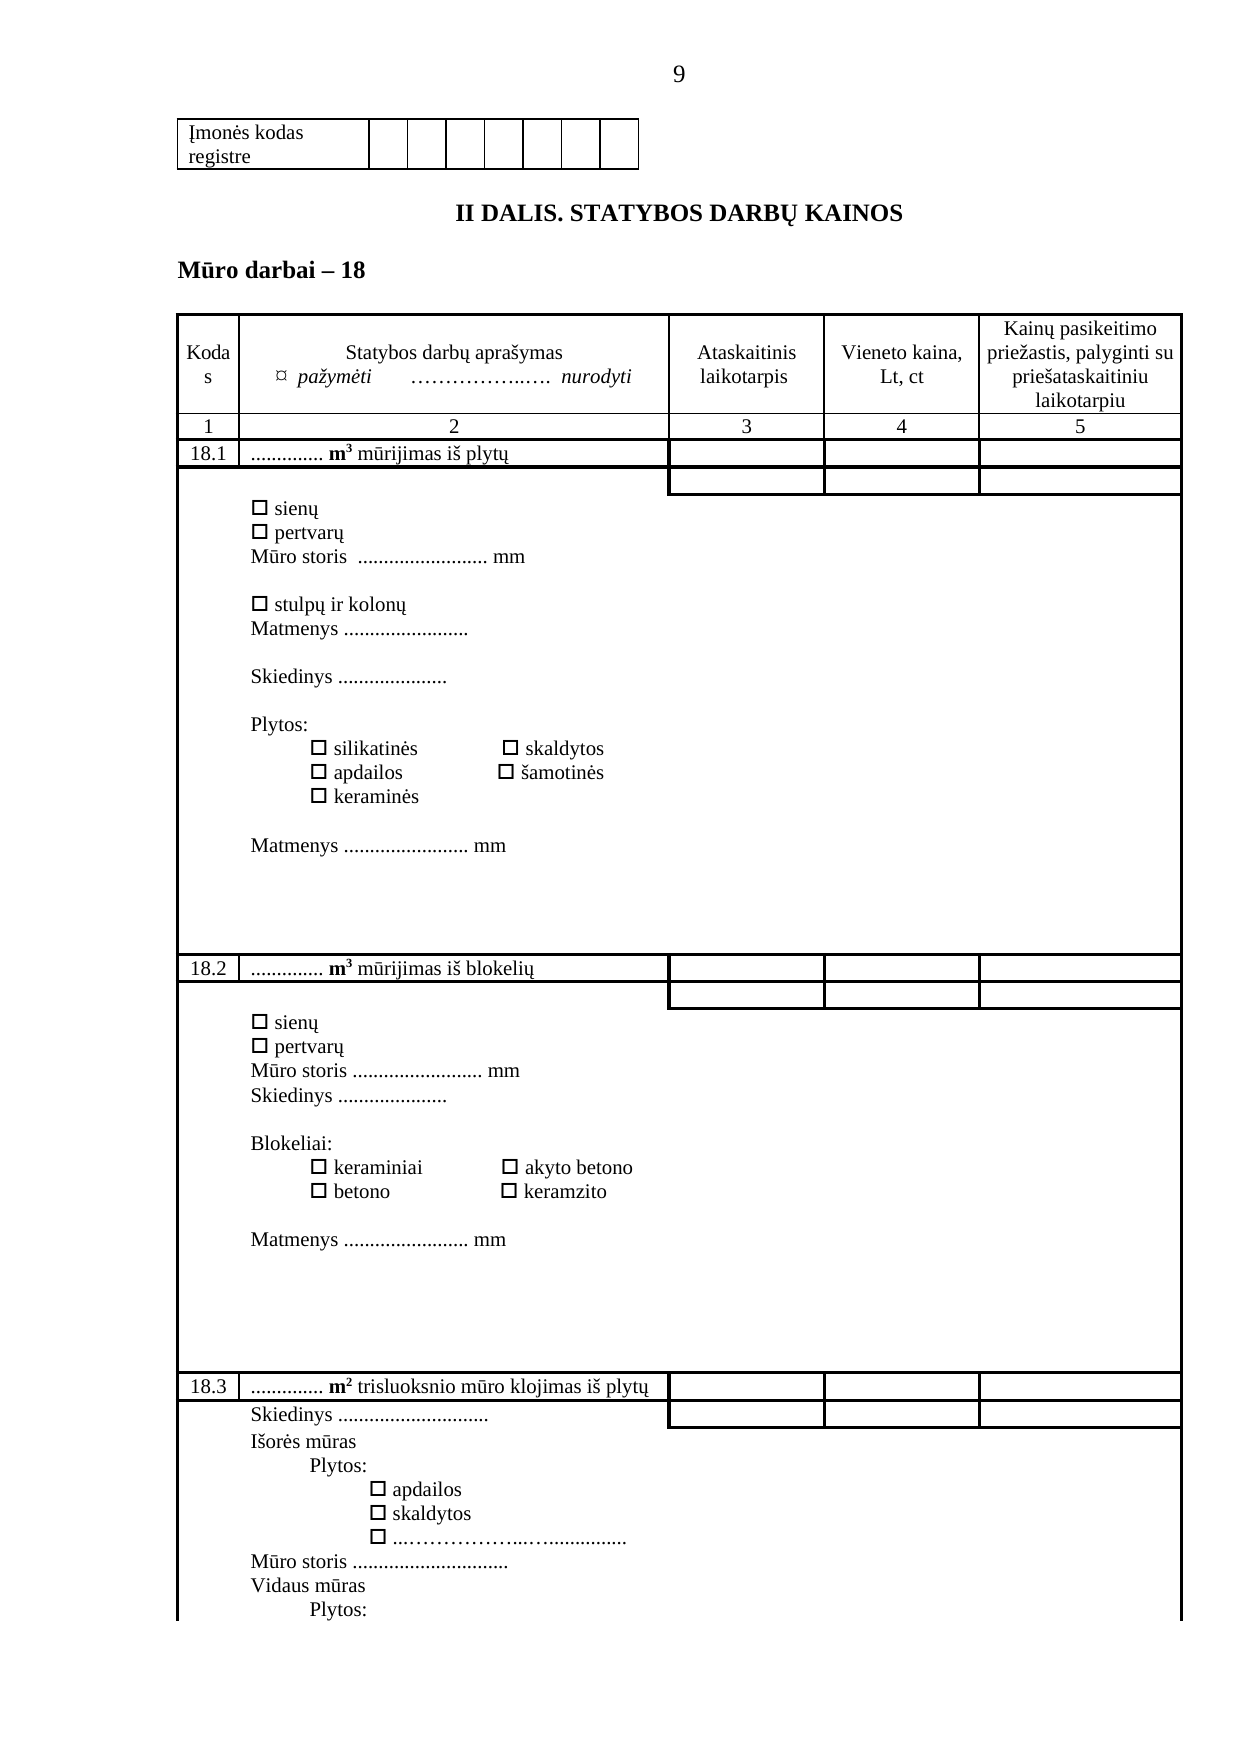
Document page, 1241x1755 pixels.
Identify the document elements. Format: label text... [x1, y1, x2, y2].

table_cell [981, 983, 1180, 1007]
table_cell [979, 1525, 1180, 1549]
table_cell [239, 881, 669, 905]
table_cell [179, 1299, 239, 1323]
table_cell [669, 664, 824, 688]
table_cell [669, 833, 824, 857]
table_cell [179, 1525, 239, 1549]
table_cell Plytos: [239, 1597, 669, 1621]
table_cell [979, 1477, 1180, 1501]
table_cell [979, 905, 1180, 929]
table_cell [239, 1107, 669, 1131]
table_cell [824, 760, 979, 784]
table_cell [669, 1597, 824, 1621]
table_cell [179, 809, 239, 832]
table_cell [979, 1275, 1180, 1299]
table_header Statybos darbų aprašymas x pažymėti ……………..…. nurodyti [240, 316, 668, 412]
table_cell [671, 441, 823, 465]
table_cell [981, 441, 1180, 465]
table_cell [979, 760, 1180, 784]
table_cell [669, 1453, 824, 1477]
table_cell [669, 1501, 824, 1525]
table_cell [824, 1155, 979, 1179]
table_cell [669, 760, 824, 784]
table_cell Mūro storis ......................... mm [239, 544, 669, 568]
table_cell [669, 905, 824, 929]
table_cell [179, 784, 239, 808]
table_cell [824, 905, 979, 929]
table_cell o sienų [239, 1007, 669, 1034]
table_cell [669, 784, 824, 808]
table_cell o keraminiai o akyto betono [239, 1155, 669, 1179]
table_cell [979, 929, 1180, 953]
table_header [524, 120, 561, 168]
table_cell [179, 1107, 239, 1131]
table_cell [179, 1275, 239, 1299]
table_cell [824, 1323, 979, 1347]
table_cell [239, 688, 669, 712]
table_cell [824, 1429, 979, 1453]
table_cell [179, 568, 239, 592]
table_cell [979, 809, 1180, 832]
table_cell .............. m3 mūrijimas iš blokelių [240, 956, 667, 980]
table_cell [824, 1179, 979, 1203]
table_cell [179, 1131, 239, 1155]
table_cell o apdailos o šamotinės [239, 760, 669, 784]
table_cell [179, 712, 239, 736]
table_cell [979, 640, 1180, 664]
table_cell [979, 712, 1180, 736]
table_cell [669, 1323, 824, 1347]
table_cell [179, 1227, 239, 1251]
table_cell [669, 881, 824, 905]
table_cell o skaldytos [239, 1501, 669, 1525]
table_cell [669, 857, 824, 881]
table_cell [979, 1227, 1180, 1251]
table_cell 2 [240, 414, 668, 438]
table_cell Matmenys ........................ mm [239, 1227, 669, 1251]
table_cell [824, 1501, 979, 1525]
table_cell Skiedinys ..................... [239, 664, 669, 688]
table_cell [824, 1203, 979, 1227]
table_cell [979, 496, 1180, 520]
table_cell [979, 1107, 1180, 1131]
table_cell [979, 1323, 1180, 1347]
table_cell [824, 1034, 979, 1058]
table_cell [824, 496, 979, 520]
table_cell [824, 1275, 979, 1299]
table_cell [824, 1525, 979, 1549]
table_cell [669, 1549, 824, 1573]
table_cell [669, 568, 824, 592]
table_cell [824, 1107, 979, 1131]
table_cell [239, 1251, 669, 1275]
table_cell [824, 1083, 979, 1107]
table_cell [669, 1347, 824, 1371]
table_header [601, 120, 638, 168]
table_cell [179, 493, 239, 520]
table_cell [824, 1477, 979, 1501]
table_cell [979, 1034, 1180, 1058]
table_cell [239, 809, 669, 832]
table_cell [179, 857, 239, 881]
table_cell [979, 1059, 1180, 1082]
table_cell Skiedinys ..................... [239, 1083, 669, 1107]
table_cell [979, 1131, 1180, 1155]
table_cell [979, 1453, 1180, 1477]
table_cell [179, 1501, 239, 1525]
table_cell [669, 520, 824, 544]
table_cell [669, 736, 824, 760]
table_cell [979, 520, 1180, 544]
table_cell [239, 1347, 669, 1371]
table_cell [824, 544, 979, 568]
table_cell [981, 1402, 1180, 1426]
table_cell Blokeliai: [239, 1131, 669, 1155]
table_header [370, 120, 407, 168]
table_cell [824, 833, 979, 857]
table_cell [979, 1549, 1180, 1573]
table_cell [824, 1347, 979, 1371]
table_cell [824, 1010, 979, 1034]
table_cell [179, 905, 239, 929]
table_cell [824, 1453, 979, 1477]
table_cell [669, 1275, 824, 1299]
table_cell [669, 1107, 824, 1131]
table_cell [979, 1299, 1180, 1323]
table_cell [979, 1573, 1180, 1597]
table_header Įmonės kodas registre [178, 120, 368, 168]
table_cell [979, 1597, 1180, 1621]
table_header [562, 120, 599, 168]
table_header Vieneto kaina, Lt, ct [825, 316, 978, 412]
table_cell [179, 1034, 239, 1058]
table_cell [239, 568, 669, 592]
table_cell 4 [825, 414, 978, 438]
table_cell [179, 1347, 239, 1371]
table_cell [239, 1323, 669, 1347]
table_cell o keraminės [239, 784, 669, 808]
table_cell [179, 1203, 239, 1227]
table_cell o apdailos [239, 1477, 669, 1501]
table_cell [981, 1374, 1180, 1398]
table_cell Skiedinys ............................. [239, 1402, 667, 1426]
table_cell [979, 784, 1180, 808]
table_cell [979, 857, 1180, 881]
table_cell [179, 544, 239, 568]
table_cell [826, 441, 978, 465]
table_cell [179, 1179, 239, 1203]
table_cell [669, 1299, 824, 1323]
table_cell [979, 1155, 1180, 1179]
table_cell Mūro storis ......................... mm [239, 1059, 669, 1082]
table_cell [239, 983, 667, 1007]
table_cell .............. m2 trisluoksnio mūro klojimas iš plytų [240, 1374, 667, 1398]
table_cell [979, 688, 1180, 712]
table_cell [179, 983, 239, 1007]
table_header [408, 120, 445, 168]
table_cell [669, 1477, 824, 1501]
table_cell [179, 616, 239, 640]
table_cell [239, 1275, 669, 1299]
table_cell [669, 496, 824, 520]
table_cell [671, 1374, 823, 1398]
table_cell [179, 1402, 239, 1426]
table_cell [671, 469, 823, 492]
table_cell [669, 1227, 824, 1251]
table_cell [979, 664, 1180, 688]
table_cell [824, 520, 979, 544]
table_cell .............. m3 mūrijimas iš plytų [240, 441, 667, 465]
table_cell 5 [980, 414, 1180, 438]
table_cell 18.2 [179, 956, 238, 980]
table_cell [239, 857, 669, 881]
table_cell [239, 1299, 669, 1323]
table_cell [824, 1597, 979, 1621]
table_cell [979, 1203, 1180, 1227]
table_cell [669, 1131, 824, 1155]
table_cell Matmenys ........................ [239, 616, 669, 640]
table_cell o silikatinės o skaldytos [239, 736, 669, 760]
table_cell [669, 1155, 824, 1179]
table_cell [669, 1083, 824, 1107]
table_cell [179, 640, 239, 664]
table_cell [671, 1402, 823, 1426]
table_cell [179, 1573, 239, 1597]
table_cell [824, 809, 979, 832]
table_cell [179, 736, 239, 760]
table_cell [979, 833, 1180, 857]
table_cell [669, 544, 824, 568]
table_cell [669, 640, 824, 664]
table_cell Plytos: [239, 1453, 669, 1477]
table_cell [239, 640, 669, 664]
table_cell [179, 688, 239, 712]
table_cell [981, 956, 1180, 980]
table_cell [979, 544, 1180, 568]
table_cell [826, 469, 978, 492]
table_cell [671, 956, 823, 980]
table_cell [824, 929, 979, 953]
table_cell [826, 983, 978, 1007]
table_cell [824, 1299, 979, 1323]
table_cell [979, 1010, 1180, 1034]
text Mūro darbai – 18 [177, 256, 1181, 284]
table_cell Mūro storis .............................. [239, 1549, 669, 1573]
table_cell [824, 1059, 979, 1082]
table_cell [979, 1429, 1180, 1453]
table_cell [179, 833, 239, 857]
table_cell [826, 1402, 978, 1426]
table_cell [179, 592, 239, 616]
table_cell [824, 1251, 979, 1275]
table_cell [239, 469, 667, 492]
table_cell [669, 592, 824, 616]
table_header Kainų pasikeitimo priežastis, palyginti su priešataskaitiniu laikotarpiu [980, 316, 1180, 412]
table_cell [669, 1059, 824, 1082]
table_cell [979, 736, 1180, 760]
table_cell [179, 1477, 239, 1501]
table_cell [979, 1347, 1180, 1371]
table_cell o pertvarų [239, 520, 669, 544]
table_cell [979, 592, 1180, 616]
table_cell [826, 956, 978, 980]
table_cell [669, 1251, 824, 1275]
table_cell [824, 1131, 979, 1155]
text II DALIS. STATYBOS DARBŲ kainos [177, 198, 1181, 227]
table_cell [824, 688, 979, 712]
table_cell [979, 568, 1180, 592]
table_cell [179, 1323, 239, 1347]
table_header [447, 120, 484, 168]
table_cell [979, 881, 1180, 905]
table_cell [179, 1007, 239, 1034]
table_cell [179, 1155, 239, 1179]
table_cell [824, 1573, 979, 1597]
table_cell [179, 760, 239, 784]
table_cell Išorės mūras [239, 1426, 669, 1453]
table_cell Plytos: [239, 712, 669, 736]
table_cell [179, 1453, 239, 1477]
table_cell [824, 664, 979, 688]
table_cell 3 [670, 414, 823, 438]
table_cell [979, 1501, 1180, 1525]
table_cell [979, 1083, 1180, 1107]
table_cell 18.1 [179, 441, 238, 465]
table_cell [179, 520, 239, 544]
table_cell [239, 905, 669, 929]
table_cell [669, 1525, 824, 1549]
table_cell [979, 616, 1180, 640]
table_cell [179, 1059, 239, 1082]
table_cell [824, 616, 979, 640]
table_header [485, 120, 522, 168]
table_cell [824, 640, 979, 664]
table_cell [669, 1429, 824, 1453]
table_cell [239, 929, 669, 953]
table_header Ataskaitinis laikotarpis [670, 316, 823, 412]
table_cell [179, 1083, 239, 1107]
table_cell [669, 929, 824, 953]
table_cell o ...……………...…............... [239, 1525, 669, 1549]
table_cell 1 [179, 414, 238, 438]
table_cell [824, 568, 979, 592]
table_cell [179, 1597, 239, 1621]
table_cell Matmenys ........................ mm [239, 833, 669, 857]
table_cell [669, 712, 824, 736]
table_cell [179, 469, 239, 492]
table_cell [981, 469, 1180, 492]
table_cell [669, 688, 824, 712]
table_cell [824, 857, 979, 881]
table_cell [979, 1251, 1180, 1275]
table_cell [669, 809, 824, 832]
table_cell [179, 1549, 239, 1573]
table_cell 18.3 [179, 1374, 238, 1398]
table_header Kodas [179, 316, 238, 412]
table_cell [179, 929, 239, 953]
table_cell [179, 664, 239, 688]
table_cell [179, 1251, 239, 1275]
table_cell o pertvarų [239, 1034, 669, 1058]
table_cell [824, 592, 979, 616]
table_cell [824, 736, 979, 760]
table_cell [239, 1203, 669, 1227]
table_cell o sienų [239, 493, 669, 520]
table_cell [669, 616, 824, 640]
table_cell o stulpų ir kolonų [239, 592, 669, 616]
table_cell o betono o keramzito [239, 1179, 669, 1203]
table_cell [669, 1573, 824, 1597]
table_cell [824, 712, 979, 736]
table_cell [824, 784, 979, 808]
table_cell [179, 881, 239, 905]
table_cell [669, 1179, 824, 1203]
table_cell [824, 1227, 979, 1251]
table_cell [179, 1426, 239, 1453]
table_cell [824, 881, 979, 905]
table_cell [671, 983, 823, 1007]
table_cell [669, 1034, 824, 1058]
table_cell [669, 1010, 824, 1034]
table_cell Vidaus mūras [239, 1573, 669, 1597]
table_cell [824, 1549, 979, 1573]
table_cell [826, 1374, 978, 1398]
table_cell [979, 1179, 1180, 1203]
table_cell [669, 1203, 824, 1227]
